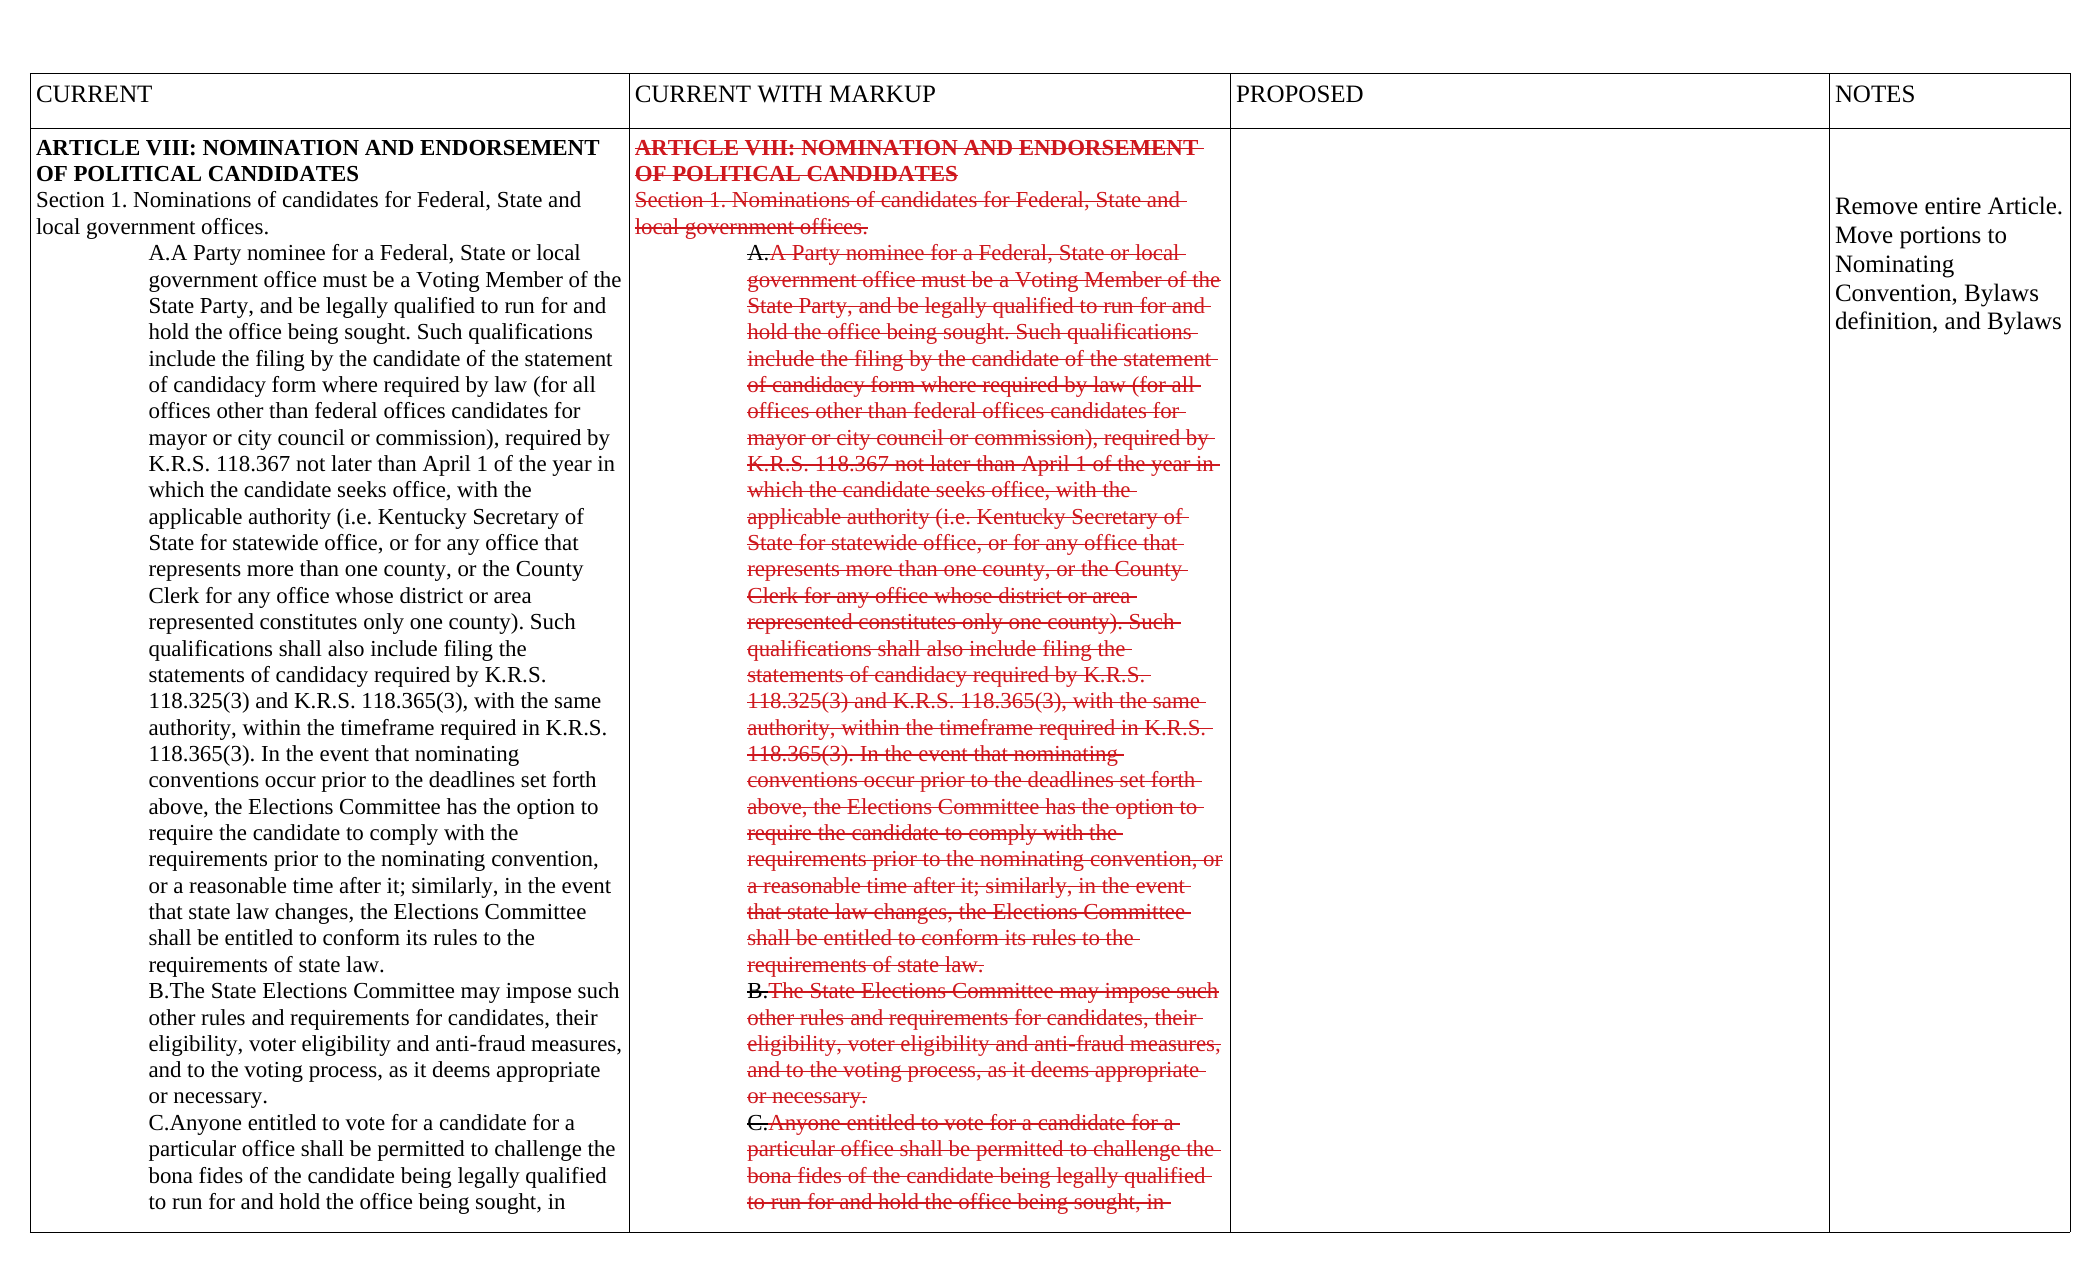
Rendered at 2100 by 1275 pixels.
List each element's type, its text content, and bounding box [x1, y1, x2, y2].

table_cell ARTICLE VIII: NOMINATION AND ENDORSEMENT OF POLITICAL CANDIDATES Section 1. Nominations of candidates for Federal, State and local government offices. A Party nominee for a Federal, State or local government office must be a Voting Member of the State Party, and be legally qualified to run for and hold the office being sought. Such qualifications include the filing by the candidate of the statement of candidacy form where required by law (for all offices other than federal offices candidates for mayor or city council or commission), required by K.R.S. 118.367 not later than April 1 of the year in which the candidate seeks office, with the applicable authority (i.e. Kentucky Secretary of State for statewide office, or for any office that represents more than one county, or the County Clerk for any office whose district or area represented constitutes only one county). Such qualifications shall also include filing the statements of candidacy required by K.R.S. 118.325(3) and K.R.S. 118.365(3), with the same authority, within the timeframe required in K.R.S. 118.365(3). In the event that nominating conventions occur prior to the deadlines set forth above, the Elections Committee has the option to require the candidate to comply with the requirements prior to the nominating convention, or a reasonable time after it; similarly, in the event that state law changes, the Elections Committee shall be entitled to conform its rules to the requirements of state law. The State Elections Committee may impose such other rules and requirements for candidates, their eligibility, voter eligibility and anti-fraud measures, and to the voting process, as it deems appropriate or necessary. Anyone entitled to vote for a candidate for a particular office shall be permitted to challenge the bona fides of the candidate being legally qualified to run for and hold the office being sought, in accordance with the procedures established by the Elections Committee. State, District, and County Parties are authorized to make nominations as follows: A County Party may nominate candidates for County offices and for the offices of any Cities within the geographical limits of the county, provided that only those Voting Members living within the geographical limits of the city shall be permitted to vote in city nominating races. Valid votes cast by absentee ballot, if permitted by, and in conformance by the rules set forth by the State Elections Committee, shall be certified to the County Chair and Secretary, by the State Elections Committee, prior to or during the convention but prior to final vote tallying at the Convention, and shall be added to the results and counted as if cast at the convention. In the event a city’s boundaries occur in more than one county, the county in which the majority of the city’s population lies shall hold elections for those city offices and in that event, any qualified libertarian voter living within that city may participate in that election, regardless of which county they live in. A District Party may nominate candidates for: the office of the Representative to the U.S. House of Representatives, for that District; the offices of the State, including State Representative and State Senator, representing areas within the geographical limits of the District; the offices of Counties within the District that do not have a County Party, provided that only those Voting Members living within the geographical limits of the County shall be permitted to vote in the nominating races for that particular County; and the offices of Cities within the District that are without a County Party, provided that only those Voting Members living within the geographical limits of the city shall be permitted to vote in city nominating races. In the event that State Party Voting Membership is greater than or equal to 250 members as of January 1 in the year in which voting is to occur: Voting but not nomination, shall occur at the District Convention for any State-wide federal or state offices, or Presidential preference voting; and shall likewise occur for offices that do not fall entirely within the geographic limits of a District having a Party, provided that only those Voting Members living within the geographical limits that the office represents shall be permitted to vote in the nominating races for that particular County. The results of these races shall be certified in writing (e-mail is acceptable) by the Convention Chair, to the State Elections Committee. Valid votes cast by absentee ballot, if permitted by, and in conformance by the rules set forth by the State Elections Committee, shall be certified to the District Chair and Secretary, by the State Elections Committee, prior to or during the convention but prior to final vote tallying at the Convention, and shall be added to the results and counted as if cast at the convention. In the event that there is no chartered District Party, the State Party Elections Committee may call a District Convention for the purpose of conducting nominations under this section, and this shall not count against any limitations for Special Conventions. The State Party may nominate candidates for: state-wide Federal and State offices; State offices that do not fall entirely within the geographic limits of a District having a Party, provided that only those Voting Members living within the geographical limits that the office represents shall be permitted to vote in the nominating races for that particular office; in a District without a Party, the nomination for offices that a District Party would be authorized to make; any State or local offices that do not fall within the nominating jurisdiction of any other Party as set forth in this Section; may make nomination to any other office, which has not been nominated by a County, or District Party at its convention, provided a majority of the delegates in attendance desire to make such a nomination; and may also make any other nomination for an office, upon the request of the State Party Elections Committee to make such nomination in advance of, or at, the convention. Valid votes cast by absentee ballot, if permitted by, and in conformance by the rules set forth by the State Elections Committee, shall be certified to the State Executive Committee Chair and State Executive Committee Secretary, by the State Elections Committee, prior to or during the convention but prior to final vote tallying at the Convention, and shall be added to the results and counted as if cast at the convention. Section 2. Eligibility to Vote – Nomination of Candidates Any persons who are registered to vote in Kentucky and: (i) are Voting Members of the State Party allowed to vote under rules set forth by the Elections Committee, which shall not be made more stringent after January 1 of the year in question; or (2) are registered to vote as a Libertarian as of January 1 of that calendar year, shall be permitted to vote for candidates that will represent them if elected. Any Voting Member of the State Party, or any other registered Libertarian, may challenge the right of any potential voter to cast a ballot, prior to that ballot being cast. If a challenge has been made in good faith, then: Proof of residency must be provided by the person being challenged. This proof of residency must be a photo ID that includes the full legal name, address, and date of birth of the person being challenged. It is the responsibility of the Elections Committee to verify that a person who has been challenged is legally registered to vote in Kentucky and/or is a Voting Member of the State Party meeting the rules established by the Elections Committee. Section 3. Candidate Election Form of Ballots All balloting shall be done by the authorized voters present and voting, provided, however, that the State Elections Committee, shall also be entitled to institute an absentee or electronic ballot system through its rules whereby ballots are also counted at convention that are cast in accordance with the system and rules established by the State Elections Committee. All cast ballots shall be preserved by the Secretary for a period of 30 days after the close of the convention. All in person balloting shall be by secret ballot, and, to the extent reasonably practical, absentee balloting as well. All nomination ballots shall employ preferential choice voting. All ballots shall contain None Of The Above (NOTA) as an option. Deciding the winner The Secretary of the Party is responsible for counting the ballots, under the supervision of the Elections Committee and in accordance with its rules. The Secretary may opt to enlist other volunteers in accordance with the rules of the Elections Committee, and make use of technology as approved by the Elections Committee, to assist in the counting of ballots. Any candidate whose name was listed on the ballot and received fewer votes than NOTA may not seek nomination for that office again during the same election cycle, and no Executive Committee may place that candidate into that vacancy during that election cycle. If NOTA wins against all other candidates seeking nomination for an office, then the Party has nominated no one for the position, and candidates losing to NOTA may not be re-nominated at that convention. The results of all elections shall be transmitted to the State Elections Committee within twenty-four hours of the close of the convention, for certification as provided herein. The Convention Chair and Secretary shall ensure that the following information is transmitted for each candidate nominated at convention: (1) the name of the person nominated (as it will appear on the ballot); (2) his or her residence; (3) the office to which he or she is nominated; and (4) the name of the party (Libertarian Party). After the Annual Convention, one or more Executive Committee conventions (and an Executive Committee may hold as many such conventions as it deems appropriate, notwithstanding any other limitations in this Constitution) may be called by the State Elections Committee, with such convention and the persons entitled to vote to be comprised of the Executive Committee in question, for the purpose of nominating candidates, for offices for which the convention did not choose a nominee, for offices where the candidate nominated at convention has submitted a formal resignation from the political race, or for offices where the selected candidate has been deemed ineligible, following the rules outlined by this Constitution. These conventions need not comply with the requirements of Article VII, but a majority of the Executive Committee at issue shall constitute a quorum, and a majority vote of those attending shall be sufficient to nominate any candidate. Any such nominations shall be transmitted to the State Elections Committee within twenty-four hours of the nomination, for certification as provided herein. The Executive Committee Convention Chair and Convention Secretary shall ensure that the following information is transmitted for each candidate nominated to the State Executive Committee Chair and Secretary: (1) the name of the person nominated (as it will appear on the ballot); (2) his or her residence; (3) the office to which he or she is nominated; and (4) the name of the party (Libertarian Party). Section 4. Certification and Challenges Any challenge to the nomination of a candidate must be made, in good faith, within two (2) business days (Monday to Friday excluding federal holidays) of the nomination of that candidate, and must be made in writing by a voter entitled to vote under Section 2 of this Article, who was otherwise entitled to vote for that office, to the State Elections Committee. The State Elections Committee may impose, by rule, a reasonable fee for lodging such challenge. Further, any two members of the Executive Committee of the State Party shall further be entitled to raise a challenge under this section, and any such challenge from a member of the State Party Executive Committee, may occur until the first Monday in August. The Elections Committee shall make a determination on any good faith challenge to the results for any candidate. A challenge made in good faith will include: The name of the person who is making the challenge; A copy of photo identification for the person making the challenge which included name, address, and date of birth; and The grounds on which the results are being challenged. The Elections Committee shall review the challenge, and is empowered to resolve any challenge in any way they deem appropriate. A ruling on any challenge must be made within seven (7) days of the date the challenge was transmitted to the Elections Committee. Any such challenge may be sustained by a three-fifths (3/5) vote of the State Elections Committee, and, if so sustained, shall be treated as if no nomination occurred. The results of the nomination will be considered certified after the expiration of the period allotted for challenges to candidate nominations, if no challenge has been submitted for that candidate. The results of all challenged nominations will be certified after the Elections Committee issues a ruling on the challenge. If an Executive Committee convention fills a vacancy for political office, that Party must follow the rules outlined by this Constitution, but such nomination may not be otherwise challenged except as set forth above. Any such nominations shall be transmitted to the State Elections Committee within twenty-four hours of the nomination, for certification as provided herein. Once authorized by the Secretary of the Executive Committee of the State party, the Secretary of the Convention shall prepare the certificate of nomination, which shall be in writing, and shall contain (1) the name of the person nominated (as it will appear on the ballot); (2) his or her residence; (3) the office to which he or she is nominated; (4) the name of the party (Libertarian Party); and (5) the simple figure or device for the party to be designated on voting machines for the party. The certificate of nomination shall be acknowledged, under oath, by an officer duly authorized to administer oaths, by the Secretary of the Convention and the Chair of the convention, along with the place of residence of the Secretary of the Convention and the Chair of the convention. The certificate of nomination shall be prepared, acknowledged under oath and otherwise completed as required in this section, and delivered, to the candidate who was nominated within seven days of the authorization by the Secretary of the Executive Committee of the State party to the Secretary of the Convention, and a copy sent to the Secretary of the Executive Committee of the State Party. It is the responsibility of the candidate to arrange filing and the payment of filing fees, with the responsible authority (i.e. the Secretary of State, or County Clerk, as applicable). Notwithstanding any other provision, it remains the province of the State Elections Committee to waive any formalities or technicalities of this Constitution or the rules of the State Elections Committee that do not, in its judgment, have a material effect on the outcome of any given election. Further, notwithstanding any other provision, any sections of this Constitution, that do not adhere to state law, and otherwise prevent the nomination of candidates and their placement on the ballot, may be waived by the State Elections Committee, upon the advice of counsel of such conflict, by a four-fifths (4/5) vote and immediate notification to the State Party Executive Committee at least twenty-four hours’ notice before taking such vote, and immediate notification after such vote, which is subject to review by the State Party Executive Committee within thirty (30) days of such action, which may be rescinded by majority vote of the State Party Executive Committee. Section 5. No Party shall endorse: The candidacy of any candidate for office running against a Libertarian candidate; The candidacy of any candidate for President or Vice-President other than the candidate selected at National Party convention; or Any non-Libertarian Party candidates for office in any partisan race. [630, 129, 1230, 1232]
table_header CURRENT [31, 74, 629, 128]
table_cell [1231, 129, 1829, 1232]
table_header CURRENT WITH MARKUP [630, 74, 1230, 128]
table_cell ARTICLE VIII: NOMINATION AND ENDORSEMENT OF POLITICAL CANDIDATES Section 1. Nominations of candidates for Federal, State and local government offices. A Party nominee for a Federal, State or local government office must be a Voting Member of the State Party, and be legally qualified to run for and hold the office being sought. Such qualifications include the filing by the candidate of the statement of candidacy form where required by law (for all offices other than federal offices candidates for mayor or city council or commission), required by K.R.S. 118.367 not later than April 1 of the year in which the candidate seeks office, with the applicable authority (i.e. Kentucky Secretary of State for statewide office, or for any office that represents more than one county, or the County Clerk for any office whose district or area represented constitutes only one county). Such qualifications shall also include filing the statements of candidacy required by K.R.S. 118.325(3) and K.R.S. 118.365(3), with the same authority, within the timeframe required in K.R.S. 118.365(3). In the event that nominating conventions occur prior to the deadlines set forth above, the Elections Committee has the option to require the candidate to comply with the requirements prior to the nominating convention, or a reasonable time after it; similarly, in the event that state law changes, the Elections Committee shall be entitled to conform its rules to the requirements of state law. The State Elections Committee may impose such other rules and requirements for candidates, their eligibility, voter eligibility and anti-fraud measures, and to the voting process, as it deems appropriate or necessary. Anyone entitled to vote for a candidate for a particular office shall be permitted to challenge the bona fides of the candidate being legally qualified to run for and hold the office being sought, in accordance with the procedures established by the Elections Committee. State, District, and County Parties are authorized to make nominations as follows: A County Party may nominate candidates for County offices and for the offices of any Cities within the geographical limits of the county, provided that only those Voting Members living within the geographical limits of the city shall be permitted to vote in city nominating races. Valid votes cast by absentee ballot, if permitted by, and in conformance by the rules set forth by the State Elections Committee, shall be certified to the County Chair and Secretary, by the State Elections Committee, prior to or during the convention but prior to final vote tallying at the Convention, and shall be added to the results and counted as if cast at the convention. In the event a city’s boundaries occur in more than one county, the county in which the majority of the city’s population lies shall hold elections for those city offices and in that event, any qualified libertarian voter living within that city may participate in that election, regardless of which county they live in. A District Party may nominate candidates for: the office of the Representative to the U.S. House of Representatives, for that District; the offices of the State, including State Representative and State Senator, representing areas within the geographical limits of the District; the offices of Counties within the District that do not have a County Party, provided that only those Voting Members living within the geographical limits of the County shall be permitted to vote in the nominating races for that particular County; and the offices of Cities within the District that are without a County Party, provided that only those Voting Members living within the geographical limits of the city shall be permitted to vote in city nominating races. In the event that State Party Voting Membership is greater than or equal to 250 members as of January 1 in the year in which voting is to occur: Voting but not nomination, shall occur at the District Convention for any State-wide federal or state offices, or Presidential preference voting; and shall likewise occur for offices that do not fall entirely within the geographic limits of a District having a Party, provided that only those Voting Members living within the geographical limits that the office represents shall be permitted to vote in the nominating races for that particular County. The results of these races shall be certified in writing (e-mail is acceptable) by the Convention Chair, to the State Elections Committee. Valid votes cast by absentee ballot, if permitted by, and in conformance by the rules set forth by the State Elections Committee, shall be certified to the District Chair and Secretary, by the State Elections Committee, prior to or during the convention but prior to final vote tallying at the Convention, and shall be added to the results and counted as if cast at the convention. In the event that there is no chartered District Party, the State Party Elections Committee may call a District Convention for the purpose of conducting nominations under this section, and this shall not count against any limitations for Special Conventions. The State Party may nominate candidates for: state-wide Federal and State offices; State offices that do not fall entirely within the geographic limits of a District having a Party, provided that only those Voting Members living within the geographical limits that the office represents shall be permitted to vote in the nominating races for that particular office; in a District without a Party, the nomination for offices that a District Party would be authorized to make; any State or local offices that do not fall within the nominating jurisdiction of any other Party as set forth in this Section; may make nomination to any other office, which has not been nominated by a County, or District Party at its convention, provided a majority of the delegates in attendance desire to make such a nomination; and may also make any other nomination for an office, upon the request of the State Party Elections Committee to make such nomination in advance of, or at, the convention. Valid votes cast by absentee ballot, if permitted by, and in conformance by the rules set forth by the State Elections Committee, shall be certified to the State Executive Committee Chair and State Executive Committee Secretary, by the State Elections Committee, prior to or during the convention but prior to final vote tallying at the Convention, and shall be added to the results and counted as if cast at the convention. Section 2. Eligibility to Vote – Nomination of Candidates Any persons who are registered to vote in Kentucky and: (i) are Voting Members of the State Party allowed to vote under rules set forth by the Elections Committee, which shall not be made more stringent after January 1 of the year in question; or (2) are registered to vote as a Libertarian as of January 1 of that calendar year, shall be permitted to vote for candidates that will represent them if elected. Any Voting Member of the State Party, or any other registered Libertarian, may challenge the right of any potential voter to cast a ballot, prior to that ballot being cast. If a challenge has been made in good faith, then: Proof of residency must be provided by the person being challenged. This proof of residency must be a photo ID that includes the full legal name, address, and date of birth of the person being challenged. It is the responsibility of the Elections Committee to verify that a person who has been challenged is legally registered to vote in Kentucky and/or is a Voting Member of the State Party meeting the rules established by the Elections Committee. Section 3. Candidate Election Form of Ballots All balloting shall be done by the authorized voters present and voting, provided, however, that the State Elections Committee, shall also be entitled to institute an absentee or electronic ballot system through its rules whereby ballots are also counted at convention that are cast in accordance with the system and rules established by the State Elections Committee. All cast ballots shall be preserved by the Secretary for a period of 30 days after the close of the convention. All in person balloting shall be by secret ballot, and, to the extent reasonably practical, absentee balloting as well. All nomination ballots shall employ preferential choice voting. All ballots shall contain None Of The Above (NOTA) as an option. Deciding the winner The Secretary of the Party is responsible for counting the ballots, under the supervision of the Elections Committee and in accordance with its rules. The Secretary may opt to enlist other volunteers in accordance with the rules of the Elections Committee, and make use of technology as approved by the Elections Committee, to assist in the counting of ballots. Any candidate whose name was listed on the ballot and received fewer votes than NOTA may not seek nomination for that office again during the same election cycle, and no Executive Committee may place that candidate into that vacancy during that election cycle. If NOTA wins against all other candidates seeking nomination for an office, then the Party has nominated no one for the position, and candidates losing to NOTA may not be re-nominated at that convention. The results of all elections shall be transmitted to the State Elections Committee within twenty-four hours of the close of the convention, for certification as provided herein. The Convention Chair and Secretary shall ensure that the following information is transmitted for each candidate nominated at convention: (1) the name of the person nominated (as it will appear on the ballot); (2) his or her residence; (3) the office to which he or she is nominated; and (4) the name of the party (Libertarian Party). After the Annual Convention, one or more Executive Committee conventions (and an Executive Committee may hold as many such conventions as it deems appropriate, notwithstanding any other limitations in this Constitution) may be called by the State Elections Committee, with such convention and the persons entitled to vote to be comprised of the Executive Committee in question, for the purpose of nominating candidates, for offices for which the convention did not choose a nominee, for offices where the candidate nominated at convention has submitted a formal resignation from the political race, or for offices where the selected candidate has been deemed ineligible, following the rules outlined by this Constitution. These conventions need not comply with the requirements of Article VII, but a majority of the Executive Committee at issue shall constitute a quorum, and a majority vote of those attending shall be sufficient to nominate any candidate. Any such nominations shall be transmitted to the State Elections Committee within twenty-four hours of the nomination, for certification as provided herein. The Executive Committee Convention Chair and Convention Secretary shall ensure that the following information is transmitted for each candidate nominated to the State Executive Committee Chair and Secretary: (1) the name of the person nominated (as it will appear on the ballot); (2) his or her residence; (3) the office to which he or she is nominated; and (4) the name of the party (Libertarian Party). Section 4. Certification and Challenges Any challenge to the nomination of a candidate must be made, in good faith, within two (2) business days (Monday to Friday excluding federal holidays) of the nomination of that candidate, and must be made in writing by a voter entitled to vote under Section 2 of this Article, who was otherwise entitled to vote for that office, to the State Elections Committee. The State Elections Committee may impose, by rule, a reasonable fee for lodging such challenge. Further, any two members of the Executive Committee of the State Party shall further be entitled to raise a challenge under this section, and any such challenge from a member of the State Party Executive Committee, may occur until the first Monday in August. The Elections Committee shall make a determination on any good faith challenge to the results for any candidate. A challenge made in good faith will include: The name of the person who is making the challenge; A copy of photo identification for the person making the challenge which included name, address, and date of birth; and The grounds on which the results are being challenged. The Elections Committee shall review the challenge, and is empowered to resolve any challenge in any way they deem appropriate. A ruling on any challenge must be made within seven (7) days of the date the challenge was transmitted to the Elections Committee. Any such challenge may be sustained by a three-fifths (3/5) vote of the State Elections Committee, and, if so sustained, shall be treated as if no nomination occurred. The results of the nomination will be considered certified after the expiration of the period allotted for challenges to candidate nominations, if no challenge has been submitted for that candidate. The results of all challenged nominations will be certified after the Elections Committee issues a ruling on the challenge. If an Executive Committee convention fills a vacancy for political office, that Party must follow the rules outlined by this Constitution, but such nomination may not be otherwise challenged except as set forth above. Any such nominations shall be transmitted to the State Elections Committee within twenty-four hours of the nomination, for certification as provided herein. Once authorized by the Secretary of the Executive Committee of the State party, the Secretary of the Convention shall prepare the certificate of nomination, which shall be in writing, and shall contain (1) the name of the person nominated (as it will appear on the ballot); (2) his or her residence; (3) the office to which he or she is nominated; (4) the name of the party (Libertarian Party); and (5) the simple figure or device for the party to be designated on voting machines for the party. The certificate of nomination shall be acknowledged, under oath, by an officer duly authorized to administer oaths, by the Secretary of the Convention and the Chair of the convention, along with the place of residence of the Secretary of the Convention and the Chair of the convention. The certificate of nomination shall be prepared, acknowledged under oath and otherwise completed as required in this section, and delivered, to the candidate who was nominated within seven days of the authorization by the Secretary of the Executive Committee of the State party to the Secretary of the Convention, and a copy sent to the Secretary of the Executive Committee of the State Party. It is the responsibility of the candidate to arrange filing and the payment of filing fees, with the responsible authority (i.e. the Secretary of State, or County Clerk, as applicable). Notwithstanding any other provision, it remains the province of the State Elections Committee to waive any formalities or technicalities of this Constitution or the rules of the State Elections Committee that do not, in its judgment, have a material effect on the outcome of any given election. Further, notwithstanding any other provision, any sections of this Constitution, that do not adhere to state law, and otherwise prevent the nomination of candidates and their placement on the ballot, may be waived by the State Elections Committee, upon the advice of counsel of such conflict, by a four-fifths (4/5) vote and immediate notification to the State Party Executive Committee at least twenty-four hours’ notice before taking such vote, and immediate notification after such vote, which is subject to review by the State Party Executive Committee within thirty (30) days of such action, which may be rescinded by majority vote of the State Party Executive Committee. Section 5. No Party shall endorse: The candidacy of any candidate for office running against a Libertarian candidate; The candidacy of any candidate for President or Vice-President other than the candidate selected at National Party convention; or Any non-Libertarian Party candidates for office in any partisan race. [31, 129, 629, 1232]
table_header PROPOSED [1231, 74, 1829, 128]
table_cell Remove entire Article. Move portions to Nominating Convention, Bylaws definition, and Bylaws [1830, 129, 2070, 1232]
table_header NOTES [1830, 74, 2070, 128]
